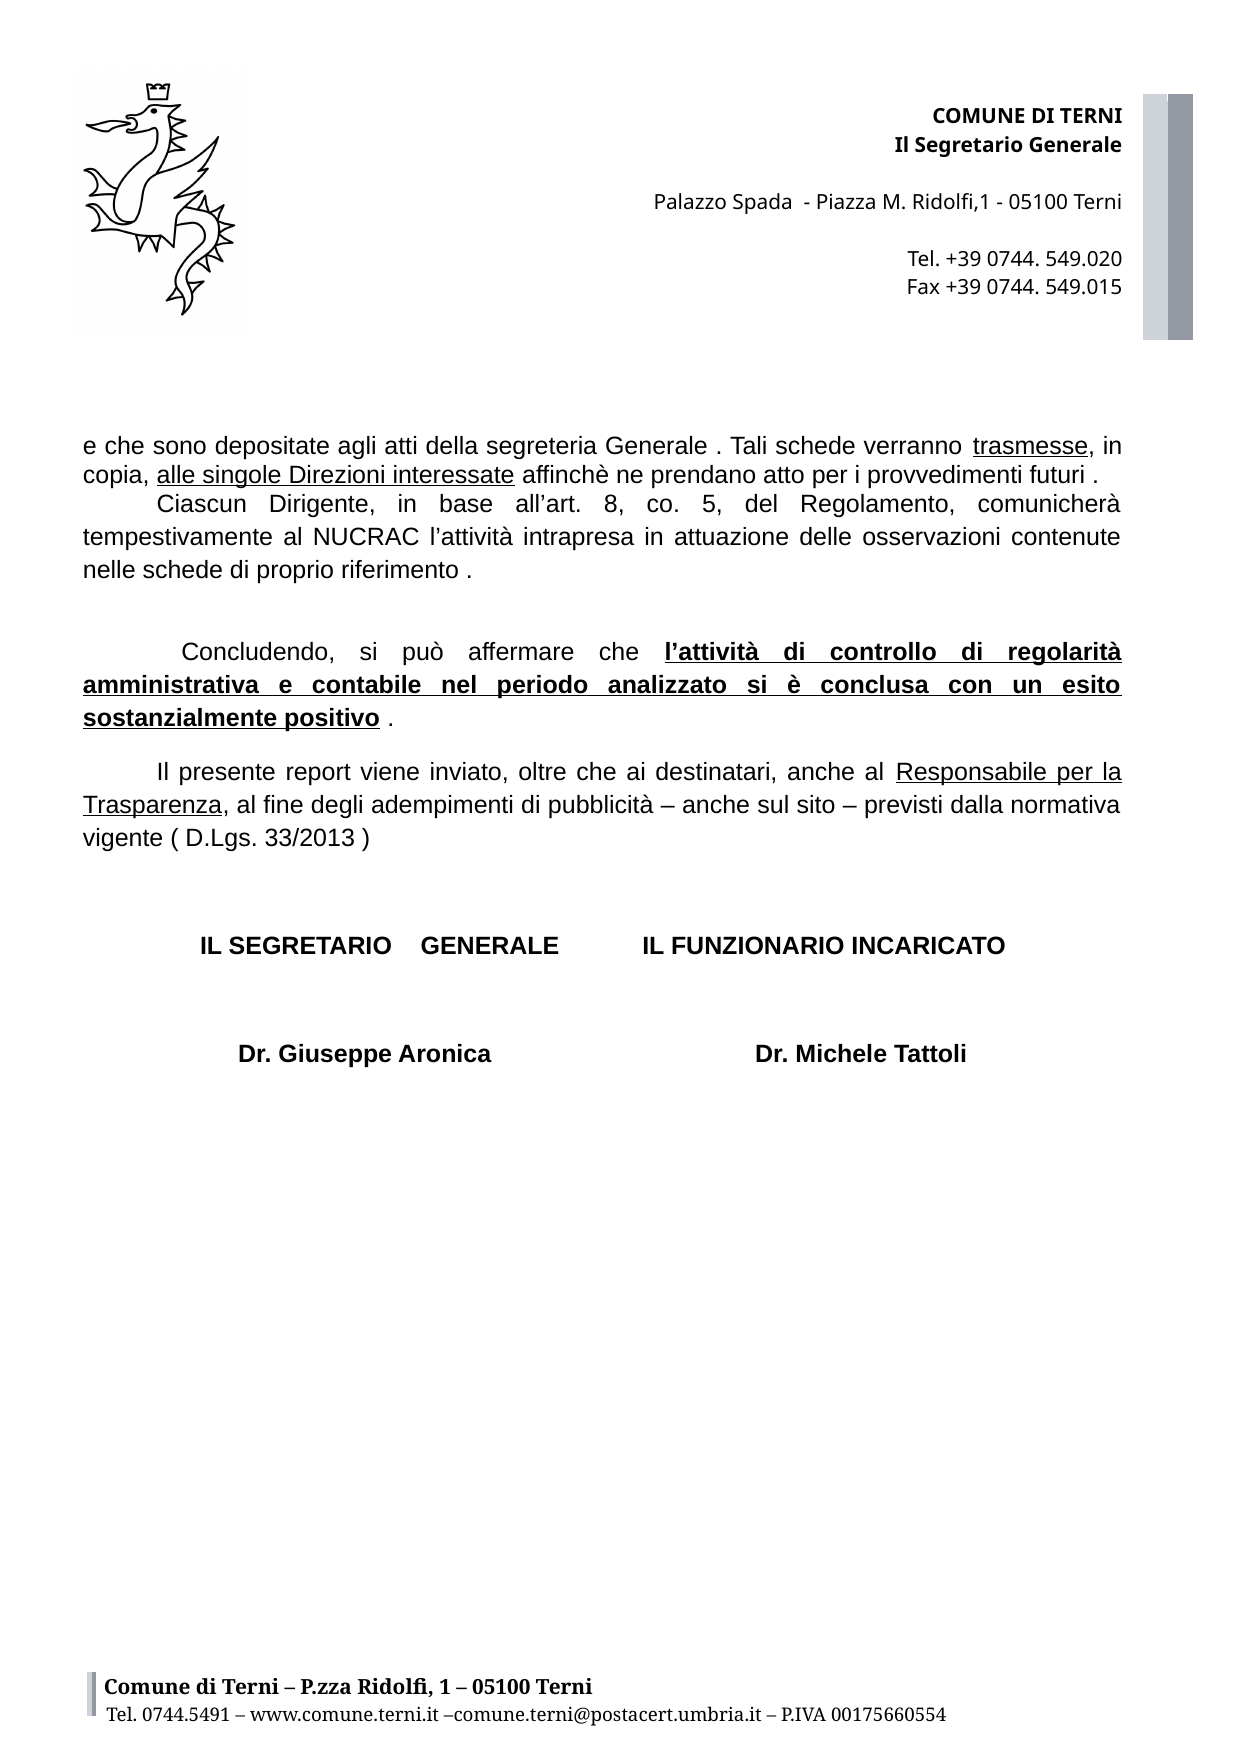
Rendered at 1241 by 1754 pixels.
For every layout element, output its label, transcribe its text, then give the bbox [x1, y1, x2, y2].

text Concludendo, si può affermare che l’attività di controllo di regolarità amministrativa e contabile nel periodo analizzato si è conclusa con un esito [83, 637, 1122, 695]
picture [70, 67, 249, 337]
text sostanzialmente positivo . [83, 696, 1122, 732]
text IL SEGRETARIO GENERALE IL FUNZIONARIO INCARICATO [83, 931, 1122, 959]
text Dr. Giuseppe Aronica Dr. Michele Tattoli [83, 1038, 1122, 1067]
text e che sono depositate agli atti della segreteria Generale . Tali schede verranno trasmesse, in copia, alle singole Direzioni interessate affinchè ne prendano atto per i provvedimenti futuri . [83, 431, 1122, 488]
text Il presente report viene inviato, oltre che ai destinatari, anche al Responsabile per la Trasparenza, al fine degli adempimenti di pubblicità – anche sul sito – previsti dalla normativa vigente ( D.Lgs. 33/2013 ) [83, 757, 1122, 852]
text Ciascun Dirigente, in base all’art. 8, co. 5, del Regolamento, comunicherà tempestivamente al NUCRAC l’attività intrapresa in attuazione delle osservazioni contenute nelle schede di proprio riferimento . [83, 488, 1122, 583]
